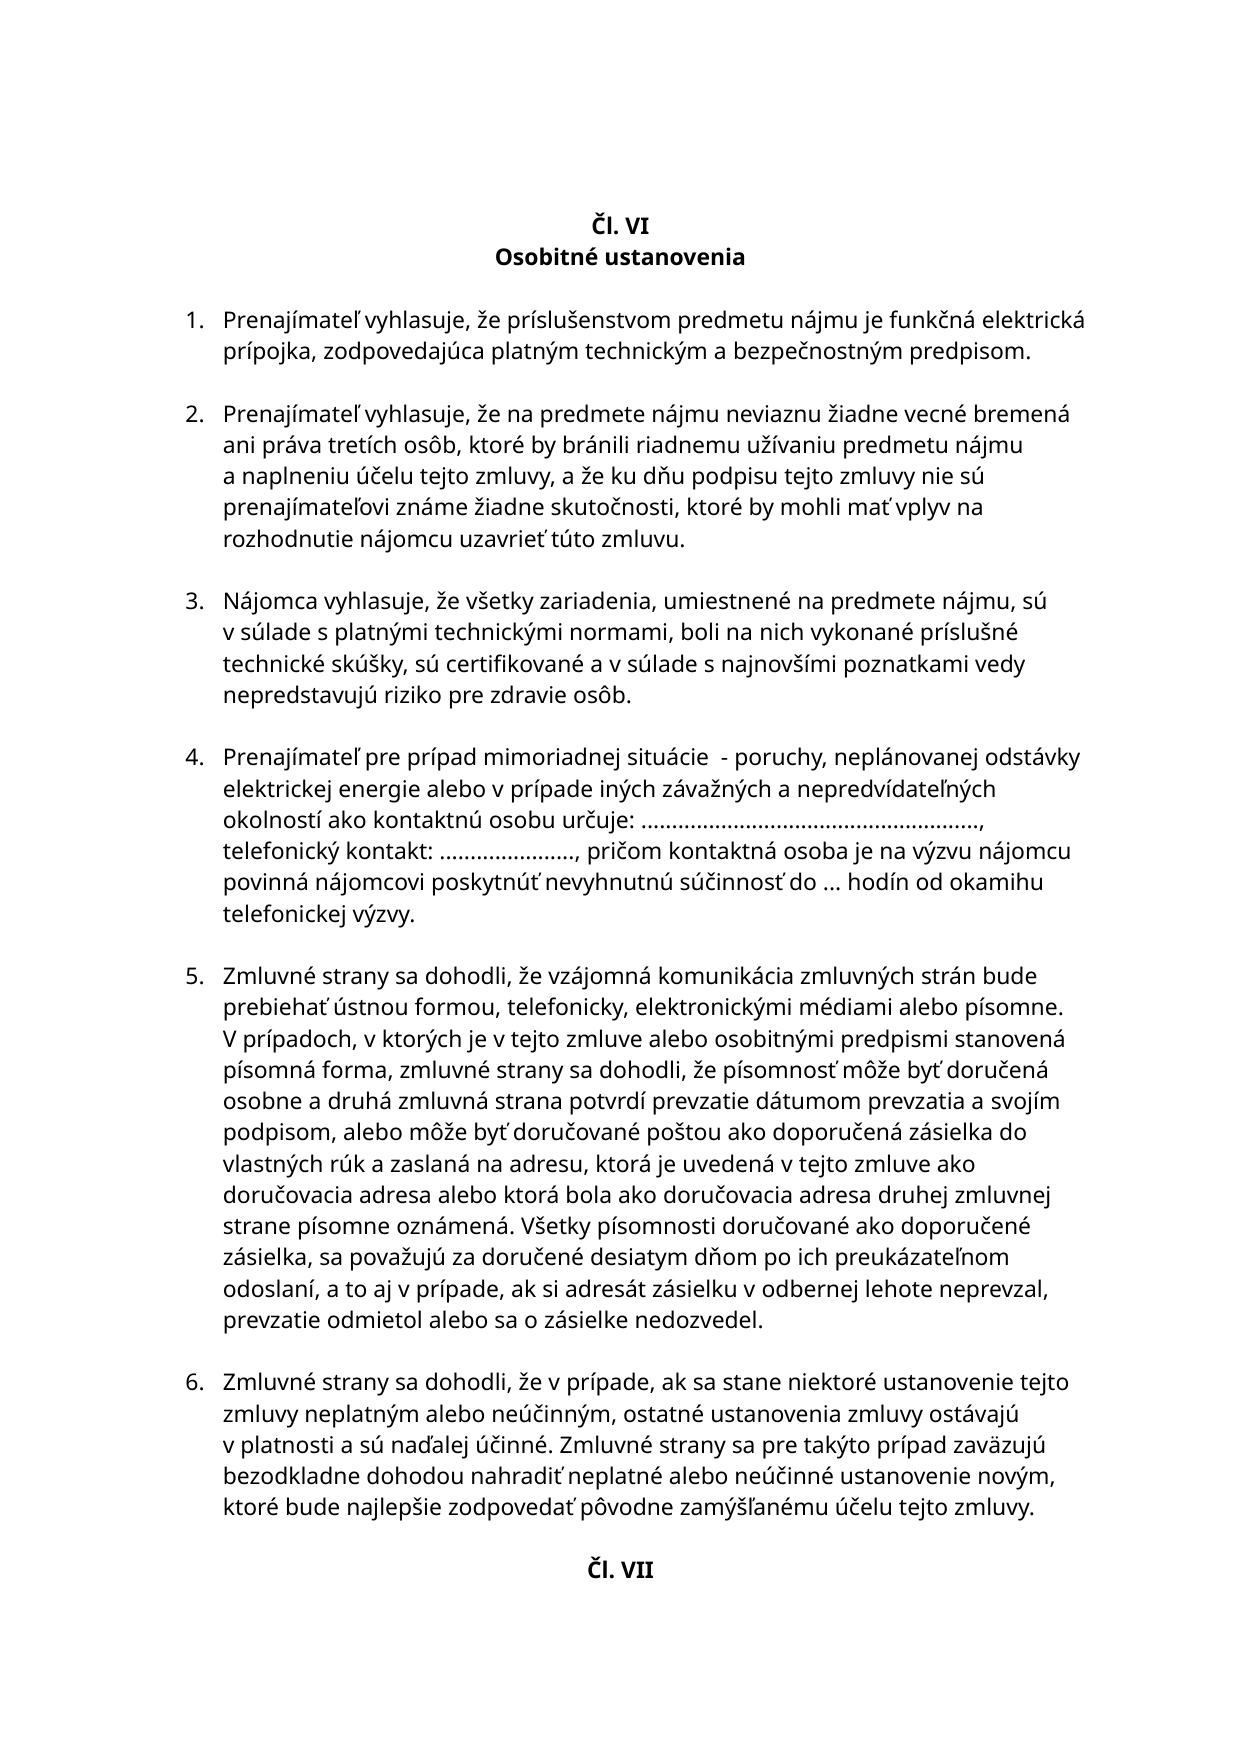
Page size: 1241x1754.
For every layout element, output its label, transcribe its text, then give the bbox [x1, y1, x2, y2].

list Prenajímateľ vyhlasuje, že príslušenstvom predmetu nájmu je funkčná elektrická prípojka, zodpovedajúca platným technickým a bezpečnostným predpisom. [185, 304, 1093, 366]
text Čl. VI [148, 210, 1093, 241]
list Nájomca vyhlasuje, že všetky zariadenia, umiestnené na predmete nájmu, sú v súlade s platnými technickými normami, boli na nich vykonané príslušné technické skúšky, sú certifikované a v súlade s najnovšími poznatkami vedy nepredstavujú riziko pre zdravie osôb. [185, 585, 1093, 710]
list Prenajímateľ pre prípad mimoriadnej situácie - poruchy, neplánovanej odstávky elektrickej energie alebo v prípade iných závažných a nepredvídateľných okolností ako kontaktnú osobu určuje: ......................................................., telefonický kontakt: ......................, pričom kontaktná osoba je na výzvu nájomcu povinná nájomcovi poskytnúť nevyhnutnú súčinnosť do ... hodín od okamihu telefonickej výzvy. [185, 741, 1093, 929]
list Prenajímateľ vyhlasuje, že na predmete nájmu neviaznu žiadne vecné bremená ani práva tretích osôb, ktoré by bránili riadnemu užívaniu predmetu nájmu a naplneniu účelu tejto zmluvy, a že ku dňu podpisu tejto zmluvy nie sú prenajímateľovi známe žiadne skutočnosti, ktoré by mohli mať vplyv na rozhodnutie nájomcu uzavrieť túto zmluvu. [185, 398, 1093, 554]
list Zmluvné strany sa dohodli, že v prípade, ak sa stane niektoré ustanovenie tejto zmluvy neplatným alebo neúčinným, ostatné ustanovenia zmluvy ostávajú v platnosti a sú naďalej účinné. Zmluvné strany sa pre takýto prípad zaväzujú bezodkladne dohodou nahradiť neplatné alebo neúčinné ustanovenie novým, ktoré bude najlepšie zodpovedať pôvodne zamýšľanému účelu tejto zmluvy. [185, 1366, 1093, 1523]
text Čl. VII [148, 1554, 1093, 1585]
list Zmluvné strany sa dohodli, že vzájomná komunikácia zmluvných strán bude prebiehať ústnou formou, telefonicky, elektronickými médiami alebo písomne. V prípadoch, v ktorých je v tejto zmluve alebo osobitnými predpismi stanovená písomná forma, zmluvné strany sa dohodli, že písomnosť môže byť doručená osobne a druhá zmluvná strana potvrdí prevzatie dátumom prevzatia a svojím podpisom, alebo môže byť doručované poštou ako doporučená zásielka do vlastných rúk a zaslaná na adresu, ktorá je uvedená v tejto zmluve ako doručovacia adresa alebo ktorá bola ako doručovacia adresa druhej zmluvnej strane písomne oznámená. Všetky písomnosti doručované ako doporučené zásielka, sa považujú za doručené desiatym dňom po ich preukázateľnom odoslaní, a to aj v prípade, ak si adresát zásielku v odbernej lehote neprevzal, prevzatie odmietol alebo sa o zásielke nedozvedel. [185, 960, 1093, 1335]
text Osobitné ustanovenia [148, 241, 1093, 273]
